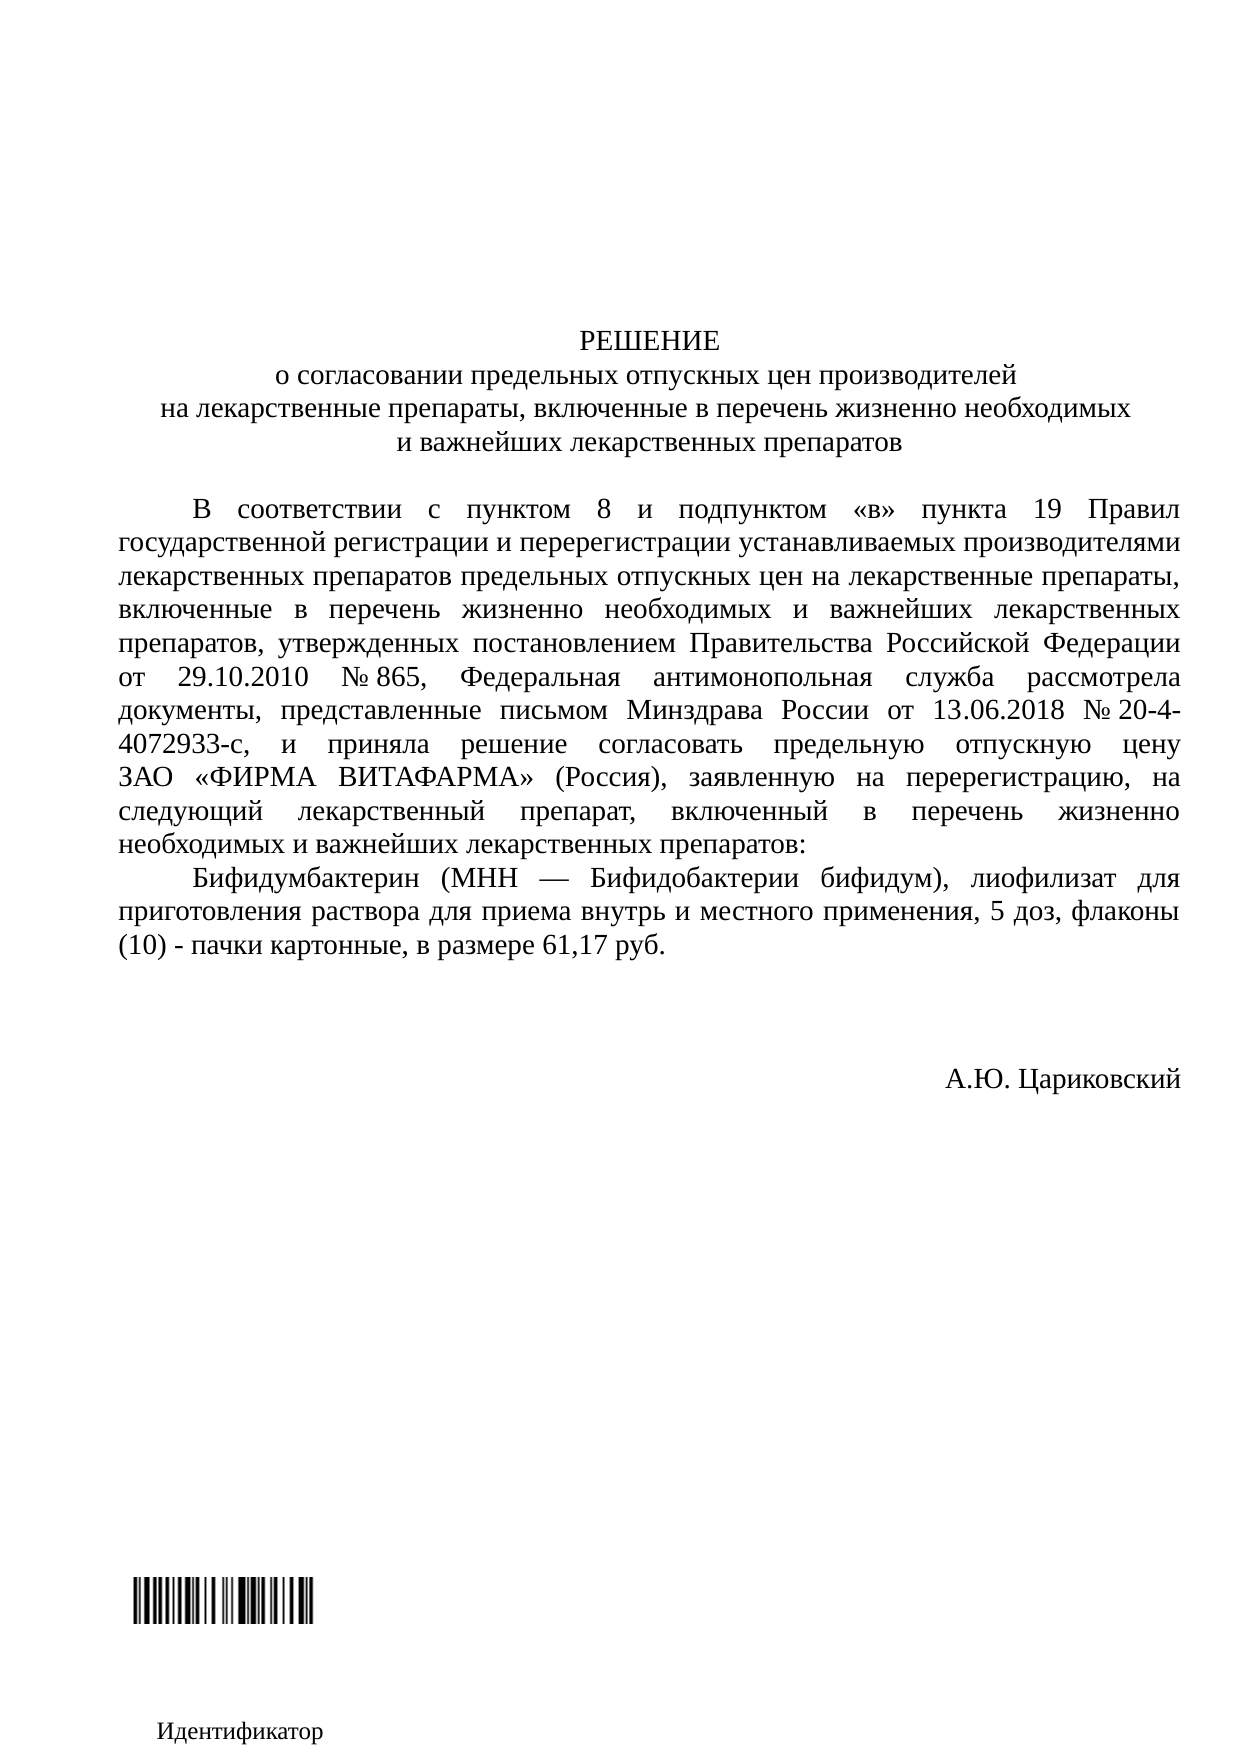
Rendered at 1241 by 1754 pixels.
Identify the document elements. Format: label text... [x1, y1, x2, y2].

text о согласовании предельных отпускных цен производителей [118, 357, 1181, 390]
text А.Ю. Цариковский [118, 1061, 1181, 1095]
text и важнейших лекарственных препаратов [118, 424, 1181, 457]
text РЕШЕНИЕ [118, 323, 1181, 357]
text В соответствии с пунктом 8 и подпунктом «в» пункта 19 Правил государственной регистрации и перерегистрации устанавливаемых производителями лекарственных препаратов предельных отпускных цен на лекарственные препараты, включенные в перечень жизненно необходимых и важнейших лекарственных препаратов, утвержденных постановлением Правительства Российской Федерации от 29.10.2010 № 865, Федеральная антимонопольная служба рассмотрела документы, представленные письмом Минздрава России от 13.06.2018 № 20-4-4072933-с, и приняла решение согласовать предельную отпускную цену ЗАО «ФИРМА ВИТАФАРМА» (Россия), заявленную на перерегистрацию, на следующий лекарственный препарат, включенный в перечень жизненно необходимых и важнейших лекарственных препаратов: [118, 491, 1181, 860]
text на лекарственные препараты, включенные в перечень жизненно необходимых [118, 390, 1181, 424]
text Бифидумбактерин (МНН — Бифидобактерии бифидум), лиофилизат для приготовления раствора для приема внутрь и местного применения, 5 доз, флаконы (10) - пачки картонные, в размере 61,17 руб. [118, 860, 1181, 961]
picture [118, 1577, 331, 1624]
